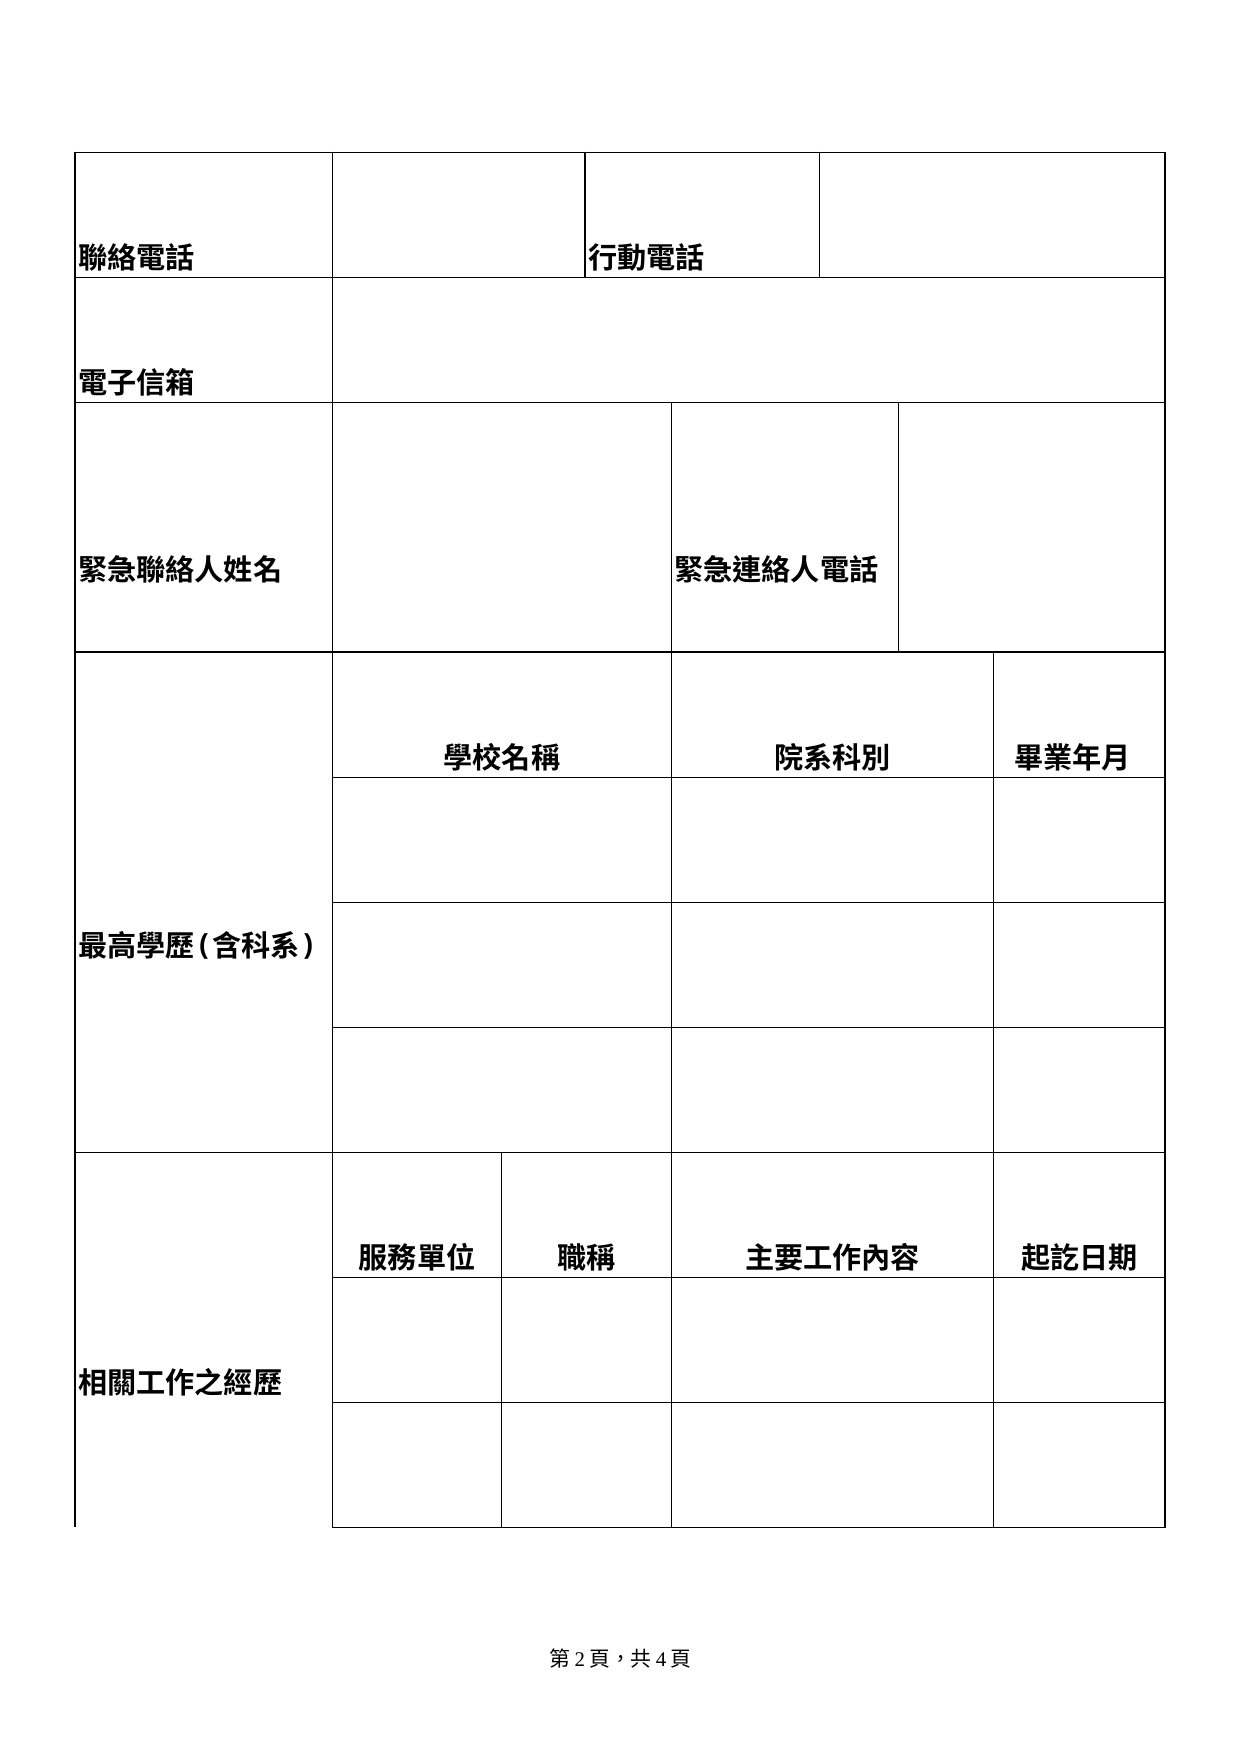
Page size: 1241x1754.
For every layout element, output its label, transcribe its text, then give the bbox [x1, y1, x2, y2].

table_cell [502, 1278, 671, 1402]
table_cell [333, 278, 1164, 402]
table_cell [672, 1403, 993, 1527]
table_cell [502, 1403, 671, 1527]
table_cell 起訖日期 [994, 1153, 1164, 1277]
table_cell [76, 1153, 332, 1277]
table_cell 緊急連絡人電話 [672, 403, 898, 651]
table_cell [333, 153, 584, 277]
table_cell 服務單位 [333, 1153, 501, 1277]
table_cell [672, 1028, 993, 1152]
table_cell 主要工作內容 [672, 1153, 993, 1277]
table_cell 院系科別 [672, 653, 993, 777]
table_cell 學校名稱 [333, 653, 671, 777]
table_cell 電子信箱 [76, 278, 332, 402]
table_cell 最高學歷(含科系) [76, 653, 332, 1152]
table_cell [333, 903, 671, 1027]
table_cell [994, 1403, 1164, 1527]
table_cell 職稱 [502, 1153, 671, 1277]
table_cell 畢業年月 [994, 653, 1164, 777]
table_cell [672, 1278, 993, 1402]
table_cell [333, 1028, 671, 1152]
table_cell [994, 1278, 1164, 1402]
table_cell [333, 1403, 501, 1527]
table_cell [333, 1278, 501, 1402]
table_cell [672, 778, 993, 902]
table_cell [820, 153, 1164, 277]
table_cell [994, 1028, 1164, 1152]
table_cell 行動電話 [586, 153, 819, 277]
table_cell [333, 403, 671, 651]
table_cell [672, 903, 993, 1027]
table_cell 緊急聯絡人姓名 [76, 403, 332, 651]
table_cell [994, 778, 1164, 902]
table_cell [333, 778, 671, 902]
table_cell [76, 1402, 332, 1527]
table_cell 相關工作之經歷 [76, 1277, 332, 1402]
table_cell [994, 903, 1164, 1027]
table_cell 聯絡電話 [76, 153, 332, 277]
table_cell [899, 403, 1164, 651]
